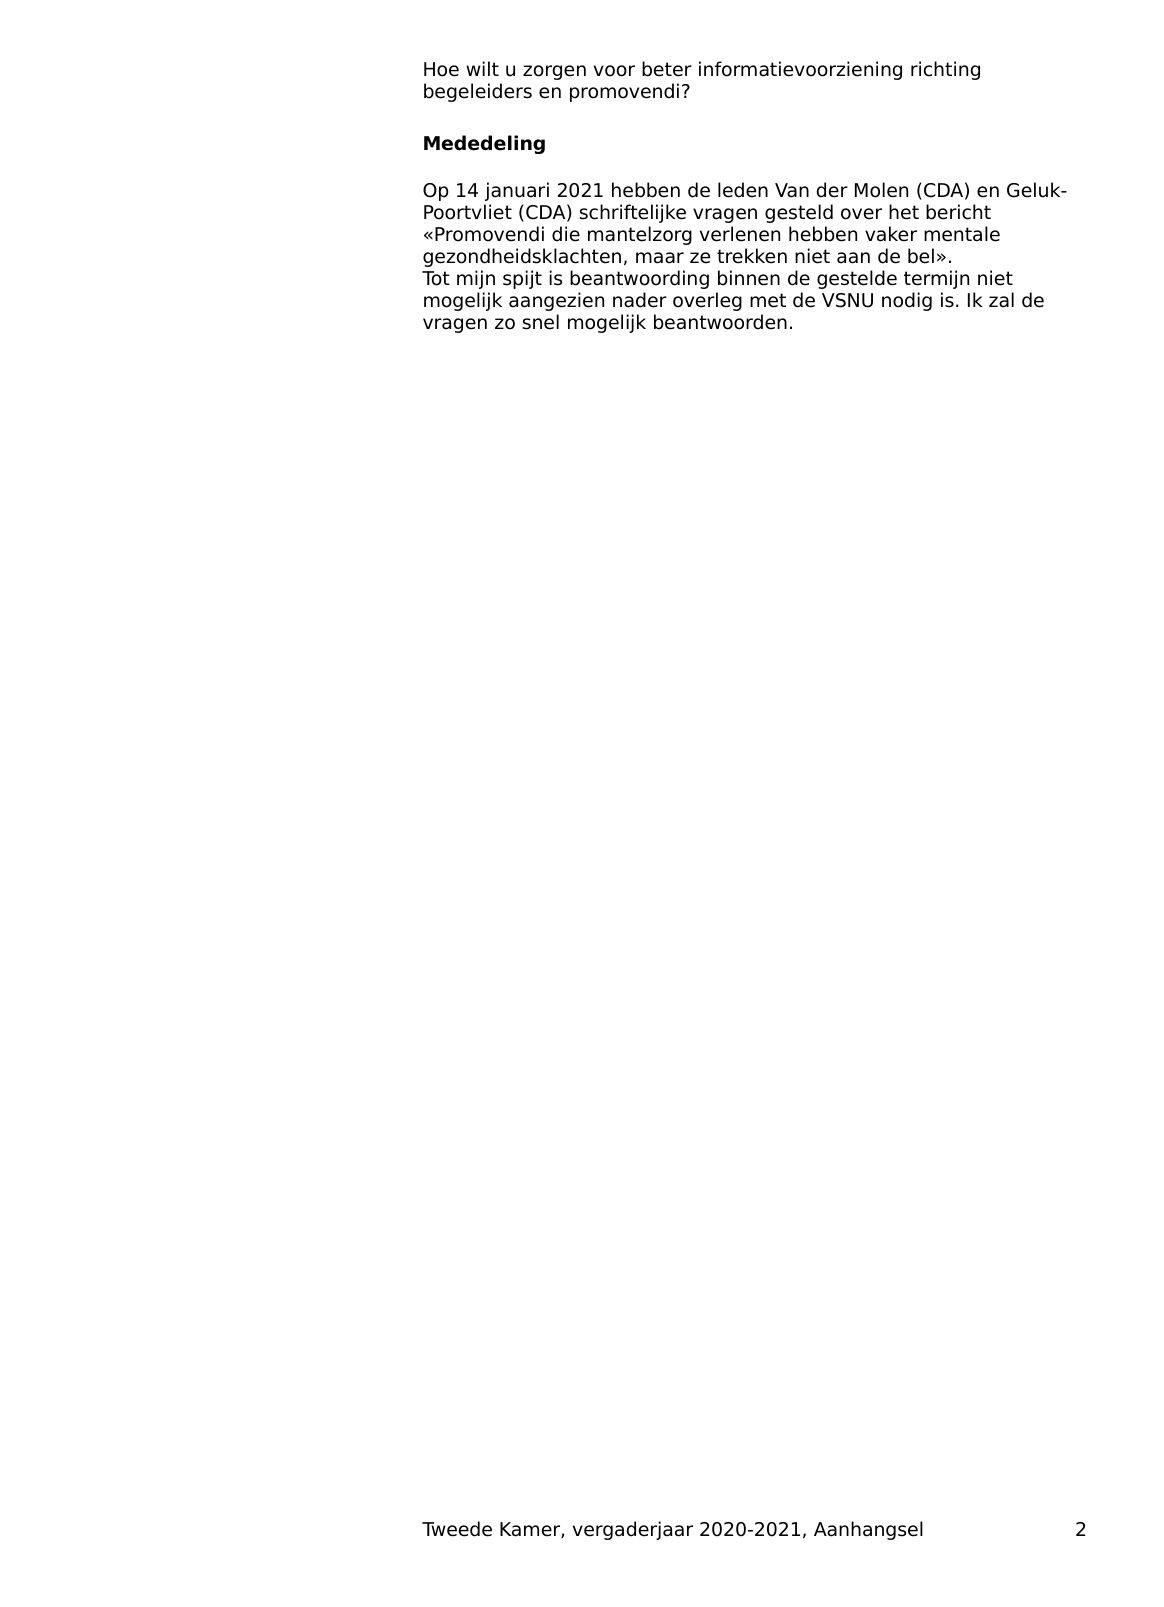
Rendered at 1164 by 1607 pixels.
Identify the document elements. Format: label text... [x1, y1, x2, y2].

text Op 14 januari 2021 hebben de leden Van der Molen (CDA) en Geluk-Poortvliet (CDA) schriftelijke vragen gesteld over het bericht «Promovendi die mantelzorg verlenen hebben vaker mentale gezondheidsklachten, maar ze trekken niet aan de bel». [422, 180, 1087, 268]
text Tot mijn spijt is beantwoording binnen de gestelde termijn niet mogelijk aangezien nader overleg met de VSNU nodig is. Ik zal de vragen zo snel mogelijk beantwoorden. [422, 268, 1087, 334]
subtitle Mededeling [422, 133, 1087, 155]
text Hoe wilt u zorgen voor beter informatievoorziening richting begeleiders en promovendi? [422, 59, 1087, 103]
